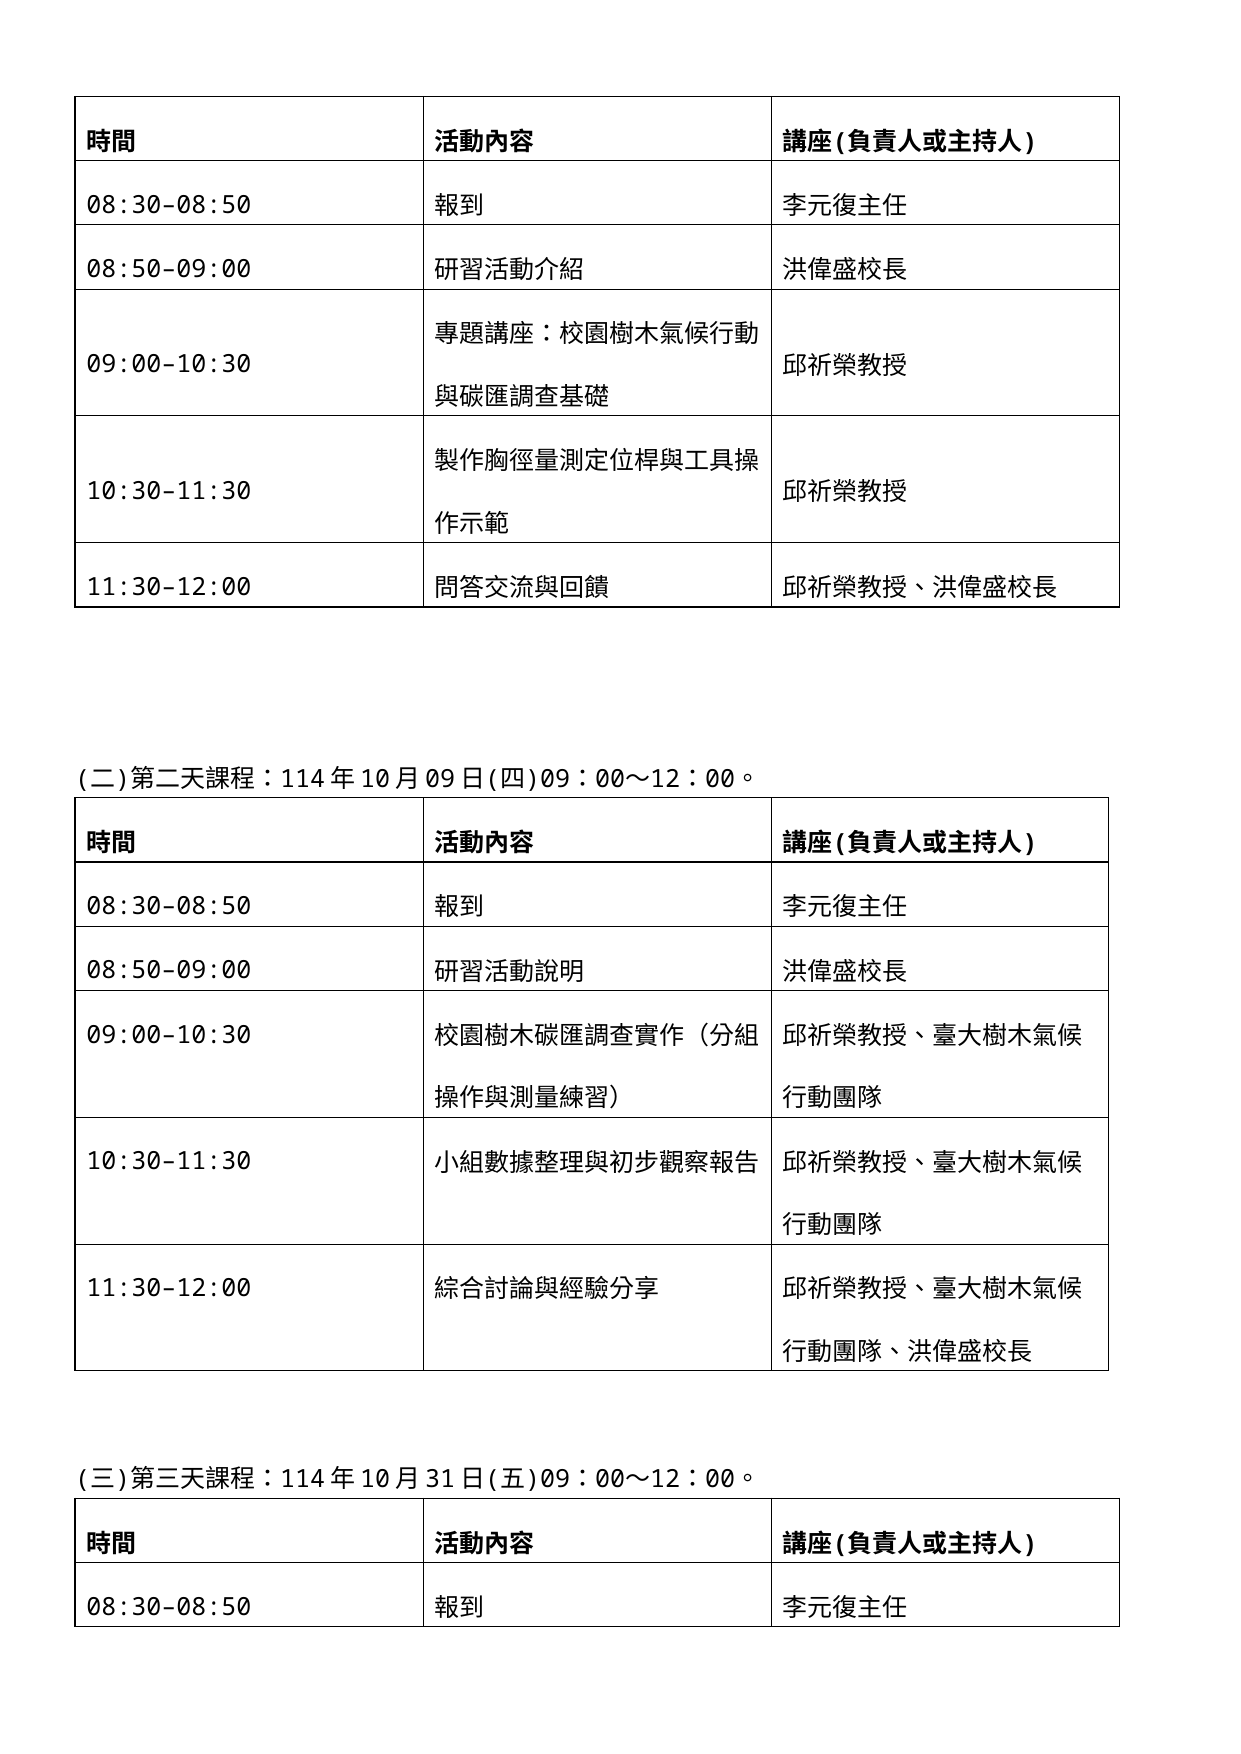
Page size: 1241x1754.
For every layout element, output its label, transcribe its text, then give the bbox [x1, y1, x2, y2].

table_cell 08:30–08:50 [76, 863, 423, 926]
table_cell 09:00–10:30 [76, 991, 423, 1117]
table_header 活動內容 [424, 97, 771, 160]
table_cell 邱祈榮教授、臺大樹木氣候行動團隊 [772, 991, 1108, 1117]
table_cell 李元復主任 [772, 863, 1108, 926]
table_cell 問答交流與回饋 [424, 543, 771, 606]
table_cell 11:30–12:00 [76, 1245, 423, 1370]
table_cell 報到 [424, 161, 771, 224]
table_cell 邱祈榮教授、洪偉盛校長 [772, 543, 1119, 606]
table_header 講座(負責人或主持人) [772, 798, 1108, 861]
table_cell 專題講座：校園樹木氣候行動與碳匯調查基礎 [424, 290, 771, 415]
text (二)第二天課程：114年10月09日(四)09：00～12：00。 [75, 734, 1165, 797]
table_cell 李元復主任 [772, 161, 1119, 224]
table_cell 邱祈榮教授 [772, 416, 1119, 542]
table_cell 11:30–12:00 [76, 543, 423, 606]
table_cell 洪偉盛校長 [772, 927, 1108, 990]
table_cell 報到 [424, 863, 771, 926]
table_header 講座(負責人或主持人) [772, 1499, 1119, 1562]
table_header 活動內容 [424, 1499, 771, 1562]
table_cell 製作胸徑量測定位桿與工具操作示範 [424, 416, 771, 542]
table_header 講座(負責人或主持人) [772, 97, 1119, 160]
table_cell 研習活動說明 [424, 927, 771, 990]
table_cell 洪偉盛校長 [772, 225, 1119, 288]
table_cell 08:50–09:00 [76, 927, 423, 990]
table_cell 10:30–11:30 [76, 1118, 423, 1243]
table_cell 08:30–08:50 [76, 1563, 423, 1626]
text (三)第三天課程：114年10月31日(五)09：00～12：00。 [75, 1435, 1165, 1498]
table_cell 李元復主任 [772, 1563, 1119, 1626]
table_cell 09:00–10:30 [76, 290, 423, 415]
table_cell 08:30–08:50 [76, 161, 423, 224]
table_header 時間 [76, 798, 423, 861]
table_cell 邱祈榮教授、臺大樹木氣候行動團隊、洪偉盛校長 [772, 1245, 1108, 1370]
table_cell 報到 [424, 1563, 771, 1626]
table_cell 邱祈榮教授 [772, 290, 1119, 415]
table_cell 邱祈榮教授、臺大樹木氣候行動團隊 [772, 1118, 1108, 1243]
table_cell 08:50–09:00 [76, 225, 423, 288]
table_cell 研習活動介紹 [424, 225, 771, 288]
table_header 時間 [76, 97, 423, 160]
table_cell 綜合討論與經驗分享 [424, 1245, 771, 1370]
table_cell 校園樹木碳匯調查實作（分組操作與測量練習） [424, 991, 771, 1117]
table_header 活動內容 [424, 798, 771, 861]
table_cell 小組數據整理與初步觀察報告 [424, 1118, 771, 1243]
table_header 時間 [76, 1499, 423, 1562]
table_cell 10:30–11:30 [76, 416, 423, 542]
